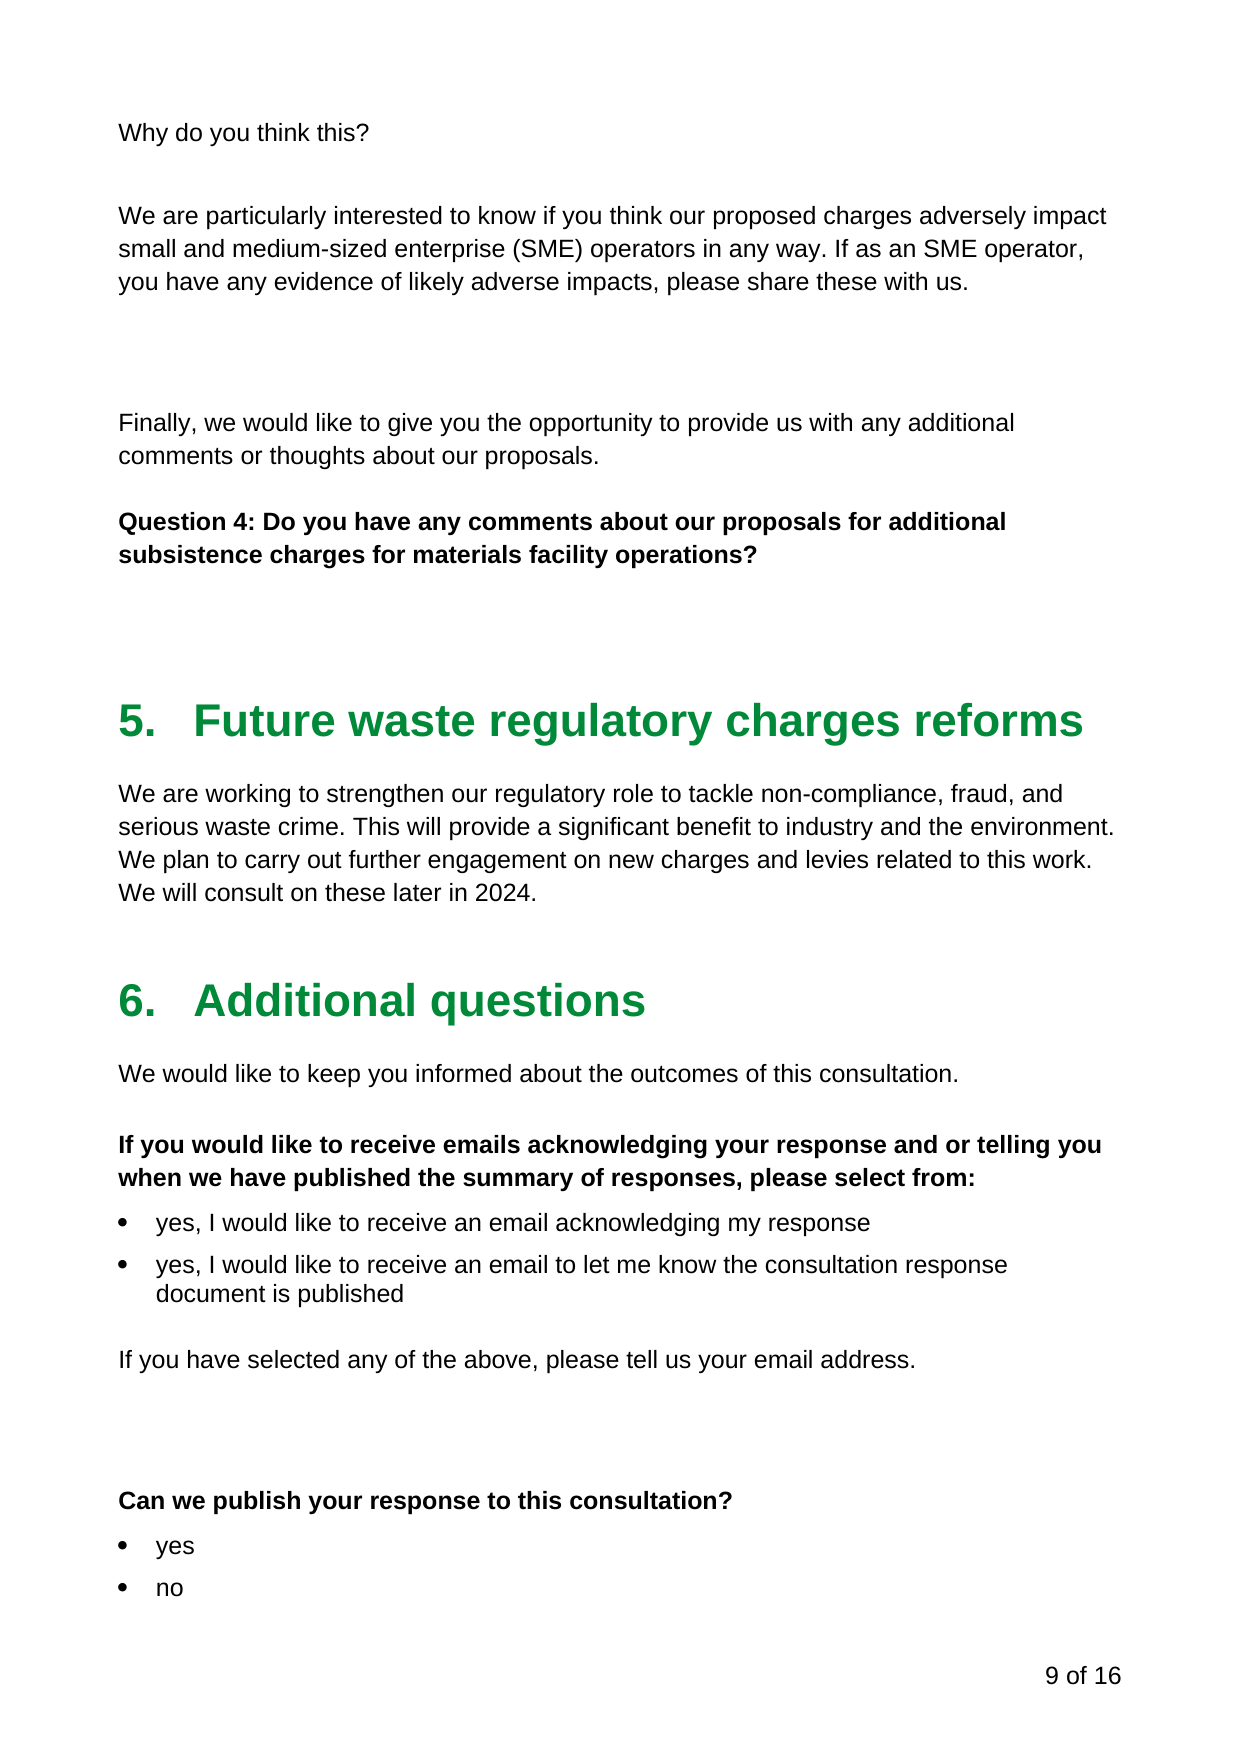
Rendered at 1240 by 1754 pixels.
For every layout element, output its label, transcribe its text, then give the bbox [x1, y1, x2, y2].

list yes [118, 1531, 1121, 1560]
text We are working to strengthen our regulatory role to tackle non-compliance, fraud, and serious waste crime. This will provide a significant benefit to industry and the environment. We plan to carry out further engagement on new charges and levies related to this work. We will consult on these later in 2024. [118, 779, 1121, 907]
text If you would like to receive emails acknowledging your response and or telling you when we have published the summary of responses, please select from: [118, 1130, 1121, 1192]
list yes, I would like to receive an email acknowledging my response [118, 1208, 1121, 1237]
list yes, I would like to receive an email to let me know the consultation response document is published [118, 1250, 1121, 1307]
text Can we publish your response to this consultation? [118, 1486, 1121, 1514]
text We would like to keep you informed about the outcomes of this consultation. [118, 1059, 1121, 1088]
text We are particularly interested to know if you think our proposed charges adversely impact small and medium-sized enterprise (SME) operators in any way. If as an SME operator, you have any evidence of likely adverse impacts, please share these with us. [118, 201, 1121, 295]
text Finally, we would like to give you the opportunity to provide us with any additional comments or thoughts about our proposals. [118, 408, 1121, 469]
text Why do you think this? [118, 118, 1121, 147]
subtitle Additional questions [118, 974, 1121, 1026]
list no [118, 1573, 1121, 1602]
text If you have selected any of the above, please tell us your email address. [118, 1345, 1121, 1373]
subtitle Future waste regulatory charges reforms [118, 694, 1121, 746]
subtitle Question 4: Do you have any comments about our proposals for additional subsistence charges for materials facility operations? [118, 507, 1121, 569]
